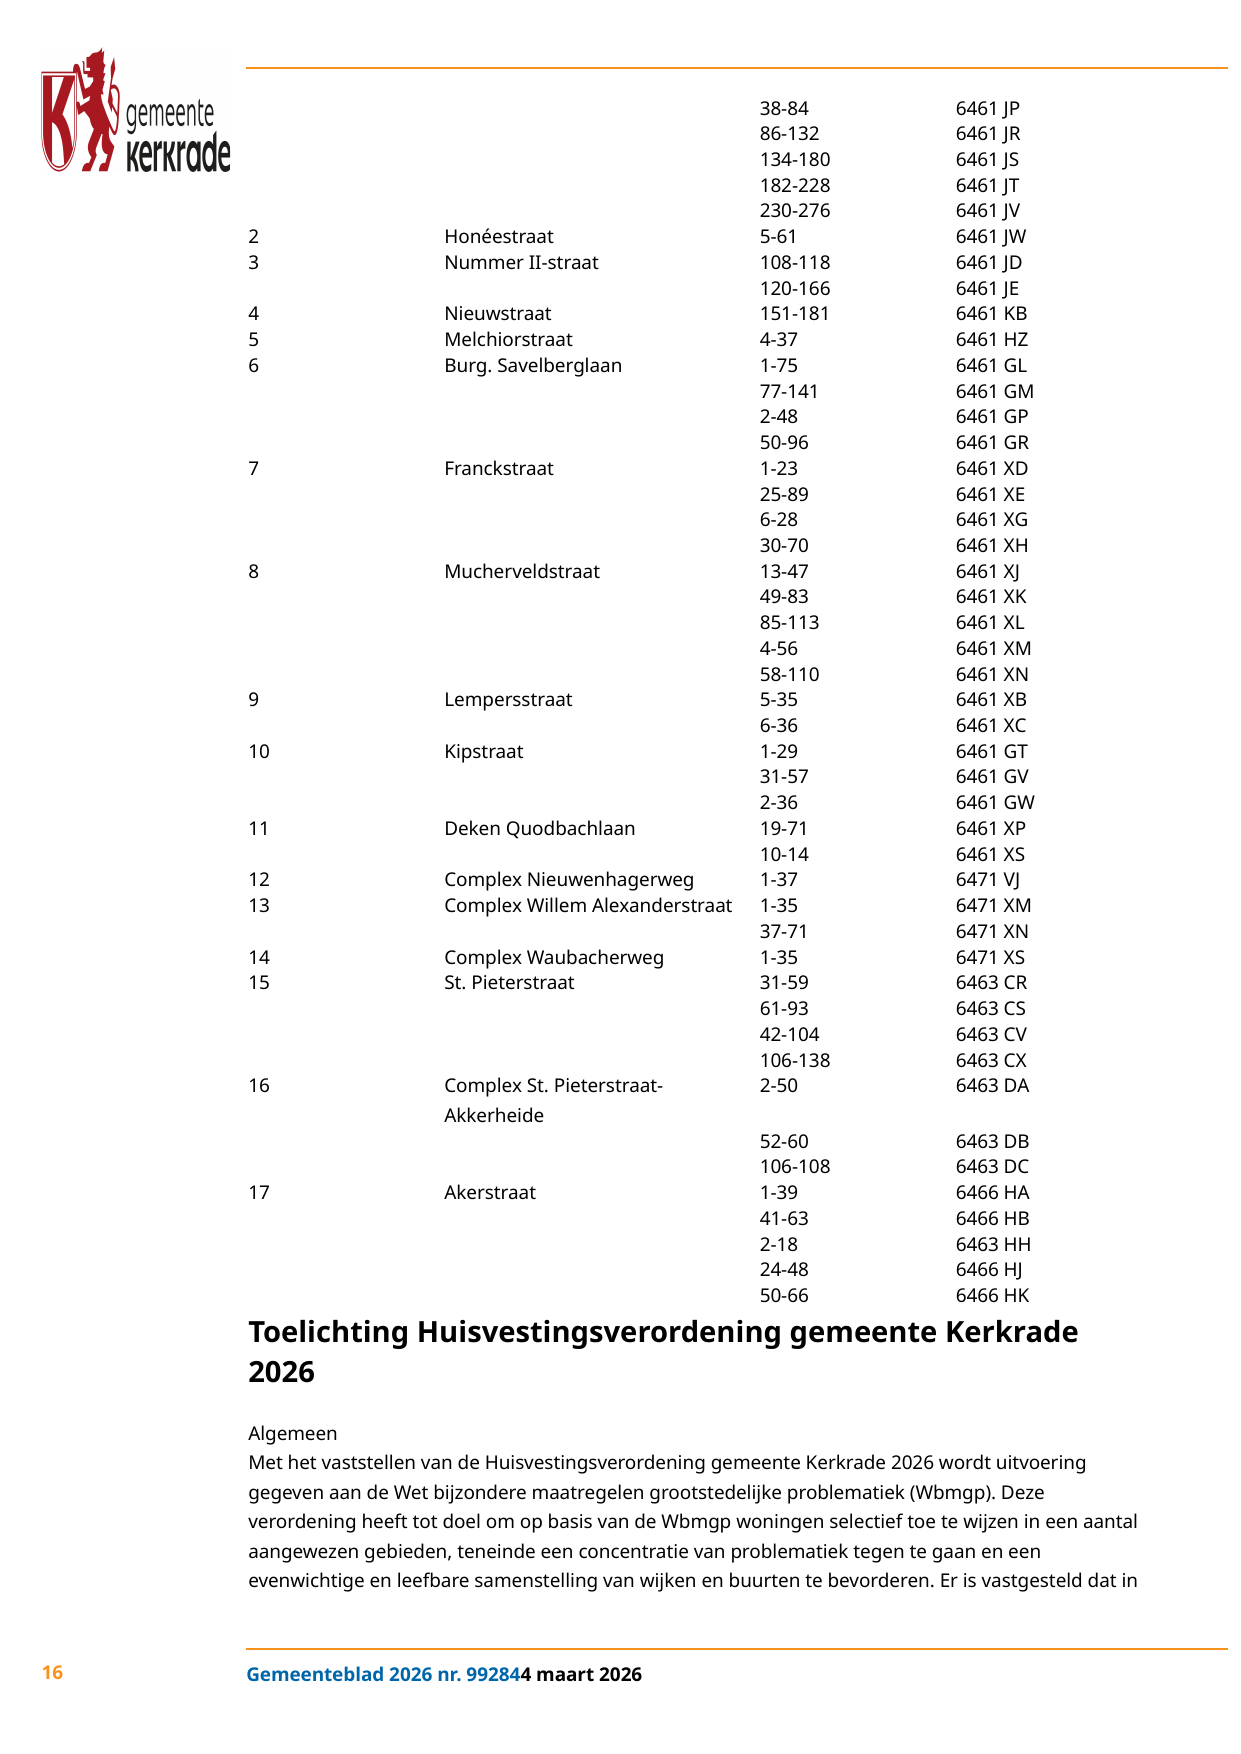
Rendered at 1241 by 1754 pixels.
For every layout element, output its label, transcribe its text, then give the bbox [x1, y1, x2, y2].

table_cell 2-48 [760, 404, 956, 429]
table_cell 13-47 [760, 558, 956, 584]
table_cell 182-228 [760, 172, 956, 198]
table_cell 6461 JS [956, 146, 1152, 172]
table_cell 10-14 [760, 841, 956, 867]
table_cell 6461 GL [956, 352, 1152, 378]
table_cell 52-60 [760, 1128, 956, 1153]
table_cell [444, 1282, 759, 1308]
table_cell [444, 275, 759, 301]
table_cell [248, 609, 444, 635]
text Met het vaststellen van de Huisvestingsverordening gemeente Kerkrade 2026 wordt uitvoering gegeven aan de Wet bijzondere maatregelen grootstedelijke problematiek (Wbmgp). Deze verordening heeft tot doel om op basis van de Wbmgp woningen selectief toe te wijzen in een aantal aangewezen gebieden, teneinde een concentratie van problematiek tegen te gaan en een evenwichtige en leefbare samenstelling van wijken en buurten te bevorderen. Er is vastgesteld dat in [248, 1449, 1152, 1593]
table_cell [248, 584, 444, 609]
table_cell 6463 CR [956, 970, 1152, 995]
table_cell 6466 HJ [956, 1256, 1152, 1282]
table_cell 6461 XC [956, 712, 1152, 738]
table_cell [248, 481, 444, 506]
table_cell 6466 HK [956, 1282, 1152, 1308]
table_cell Nieuwstraat [444, 301, 759, 326]
table_cell [444, 172, 759, 198]
table_cell [248, 429, 444, 455]
table_cell [248, 1231, 444, 1256]
table_cell 61-93 [760, 995, 956, 1021]
table_cell 1-35 [760, 944, 956, 969]
table_cell [444, 661, 759, 687]
table_cell 6461 GV [956, 764, 1152, 789]
table_cell 6463 CX [956, 1047, 1152, 1072]
table_cell Burg. Savelberglaan [444, 352, 759, 378]
table_cell [248, 1021, 444, 1047]
table_cell 6463 CV [956, 1021, 1152, 1047]
table_cell [248, 841, 444, 867]
table_cell 41-63 [760, 1205, 956, 1231]
table_cell [444, 764, 759, 789]
table_cell 6466 HA [956, 1179, 1152, 1205]
table_cell [444, 995, 759, 1021]
table_cell Franckstraat [444, 455, 759, 481]
table_cell Mucherveldstraat [444, 558, 759, 584]
table_cell 58-110 [760, 661, 956, 687]
table_cell 8 [248, 558, 444, 584]
table_cell 11 [248, 815, 444, 841]
table_cell 6461 GP [956, 404, 1152, 429]
table_cell [444, 1205, 759, 1231]
table_cell 7 [248, 455, 444, 481]
table_cell [248, 1047, 444, 1072]
table_cell 50-66 [760, 1282, 956, 1308]
table_cell [444, 429, 759, 455]
table_cell 4-56 [760, 635, 956, 661]
table_cell 6463 DB [956, 1128, 1152, 1153]
table_cell 17 [248, 1179, 444, 1205]
table_cell 106-108 [760, 1154, 956, 1179]
table_cell 6461 JT [956, 172, 1152, 198]
table_cell 4-37 [760, 326, 956, 352]
table_cell 31-59 [760, 970, 956, 995]
table_cell 6461 XM [956, 635, 1152, 661]
table_cell 6461 XH [956, 532, 1152, 558]
table_cell St. Pieterstraat [444, 970, 759, 995]
table_cell [444, 95, 759, 121]
table_cell 6461 XK [956, 584, 1152, 609]
table_cell 6461 HZ [956, 326, 1152, 352]
table_cell 19-71 [760, 815, 956, 841]
table_cell [248, 532, 444, 558]
table_cell [248, 95, 444, 121]
table_cell [444, 918, 759, 944]
table_cell 2-50 [760, 1073, 956, 1128]
table_cell 120-166 [760, 275, 956, 301]
table_cell 6-36 [760, 712, 956, 738]
table_cell [444, 506, 759, 532]
table_cell [248, 661, 444, 687]
table_cell 1-29 [760, 738, 956, 764]
table_cell 1-23 [760, 455, 956, 481]
table_cell 15 [248, 970, 444, 995]
table_cell Kipstraat [444, 738, 759, 764]
table_cell 6463 HH [956, 1231, 1152, 1256]
table_cell 230-276 [760, 198, 956, 223]
table_cell 77-141 [760, 378, 956, 403]
table_cell 6461 XL [956, 609, 1152, 635]
table_cell 6461 GW [956, 790, 1152, 815]
table_cell 49-83 [760, 584, 956, 609]
table_cell 1-39 [760, 1179, 956, 1205]
table_cell [444, 635, 759, 661]
table_cell 31-57 [760, 764, 956, 789]
table_cell 6471 VJ [956, 867, 1152, 892]
table_cell 6 [248, 352, 444, 378]
table_cell [248, 172, 444, 198]
picture [41, 47, 231, 172]
table_cell 12 [248, 867, 444, 892]
table_cell Akerstraat [444, 1179, 759, 1205]
table_cell 6461 XP [956, 815, 1152, 841]
table_cell 6461 JD [956, 249, 1152, 275]
table_cell 1-37 [760, 867, 956, 892]
table_cell [248, 146, 444, 172]
table_cell 134-180 [760, 146, 956, 172]
table_cell [248, 121, 444, 146]
table_cell [444, 532, 759, 558]
table_cell [444, 1128, 759, 1153]
table_cell 42-104 [760, 1021, 956, 1047]
table_cell [444, 1256, 759, 1282]
table_cell 6461 JV [956, 198, 1152, 223]
table_cell [248, 635, 444, 661]
table_cell [444, 841, 759, 867]
table_cell [444, 1047, 759, 1072]
table_cell [444, 198, 759, 223]
table_cell 6461 XN [956, 661, 1152, 687]
table_cell 6461 XS [956, 841, 1152, 867]
table_cell 6461 XJ [956, 558, 1152, 584]
table_cell [248, 198, 444, 223]
table_cell Honéestraat [444, 224, 759, 249]
table_cell [248, 1256, 444, 1282]
table_cell Deken Quodbachlaan [444, 815, 759, 841]
table_cell 2-36 [760, 790, 956, 815]
table_cell 1-35 [760, 893, 956, 918]
table_cell 151-181 [760, 301, 956, 326]
table_cell 2 [248, 224, 444, 249]
table_cell [248, 995, 444, 1021]
table_cell Complex Nieuwenhagerweg [444, 867, 759, 892]
table_cell 86-132 [760, 121, 956, 146]
table_cell [444, 1231, 759, 1256]
table_cell 2-18 [760, 1231, 956, 1256]
table_cell [248, 378, 444, 403]
table_cell 6461 XE [956, 481, 1152, 506]
table_cell 6471 XN [956, 918, 1152, 944]
table_cell 6471 XM [956, 893, 1152, 918]
table_cell 13 [248, 893, 444, 918]
table_cell [248, 712, 444, 738]
table_cell 108-118 [760, 249, 956, 275]
table_cell 16 [248, 1073, 444, 1128]
table_cell 6461 XD [956, 455, 1152, 481]
table_cell 9 [248, 687, 444, 712]
table_cell 6461 GR [956, 429, 1152, 455]
table_cell [248, 918, 444, 944]
table_cell [248, 1154, 444, 1179]
table_cell 85-113 [760, 609, 956, 635]
table_cell [444, 378, 759, 403]
table_cell [248, 1205, 444, 1231]
table_cell 5 [248, 326, 444, 352]
table_cell 6461 KB [956, 301, 1152, 326]
table_cell 50-96 [760, 429, 956, 455]
table_cell Complex Waubacherweg [444, 944, 759, 969]
table_cell 6461 GM [956, 378, 1152, 403]
table_cell 14 [248, 944, 444, 969]
table_cell 6463 DA [956, 1073, 1152, 1128]
table_cell 6471 XS [956, 944, 1152, 969]
table_cell [444, 1021, 759, 1047]
table_cell 25-89 [760, 481, 956, 506]
table_cell Melchiorstraat [444, 326, 759, 352]
table_cell [444, 1154, 759, 1179]
table_cell [444, 609, 759, 635]
table_cell 1-75 [760, 352, 956, 378]
table_cell [444, 712, 759, 738]
table_cell 5-61 [760, 224, 956, 249]
table_cell [248, 790, 444, 815]
table_cell 4 [248, 301, 444, 326]
table_cell 37-71 [760, 918, 956, 944]
table_cell [248, 1128, 444, 1153]
table_cell Complex Willem Alexanderstraat [444, 893, 759, 918]
table_cell 6463 DC [956, 1154, 1152, 1179]
table_cell [248, 275, 444, 301]
table_cell 6461 GT [956, 738, 1152, 764]
table_cell [444, 790, 759, 815]
table_cell 6461 JP [956, 95, 1152, 121]
table_cell Lempersstraat [444, 687, 759, 712]
table_cell 6461 JR [956, 121, 1152, 146]
table_cell [444, 146, 759, 172]
table_cell 6461 XB [956, 687, 1152, 712]
table_cell 24-48 [760, 1256, 956, 1282]
table_cell 30-70 [760, 532, 956, 558]
text Algemeen [248, 1420, 1152, 1445]
table_cell 6461 XG [956, 506, 1152, 532]
table_cell 5-35 [760, 687, 956, 712]
table_cell 6461 JW [956, 224, 1152, 249]
table_cell [248, 1282, 444, 1308]
table_cell 3 [248, 249, 444, 275]
table_cell [444, 584, 759, 609]
table_cell Complex St. Pieterstraat- Akkerheide [444, 1073, 759, 1128]
table_cell Nummer II-straat [444, 249, 759, 275]
table_cell [444, 404, 759, 429]
table_cell [248, 506, 444, 532]
table_cell [444, 481, 759, 506]
table_cell [444, 121, 759, 146]
table_cell 6463 CS [956, 995, 1152, 1021]
table_cell 6461 JE [956, 275, 1152, 301]
table_cell 6-28 [760, 506, 956, 532]
table_cell 106-138 [760, 1047, 956, 1072]
table_cell [248, 404, 444, 429]
table_cell [248, 764, 444, 789]
text Toelichting Huisvestingsverordening gemeente Kerkrade 2026 [248, 1311, 1152, 1391]
table_cell 38-84 [760, 95, 956, 121]
table_cell 10 [248, 738, 444, 764]
table_cell 6466 HB [956, 1205, 1152, 1231]
